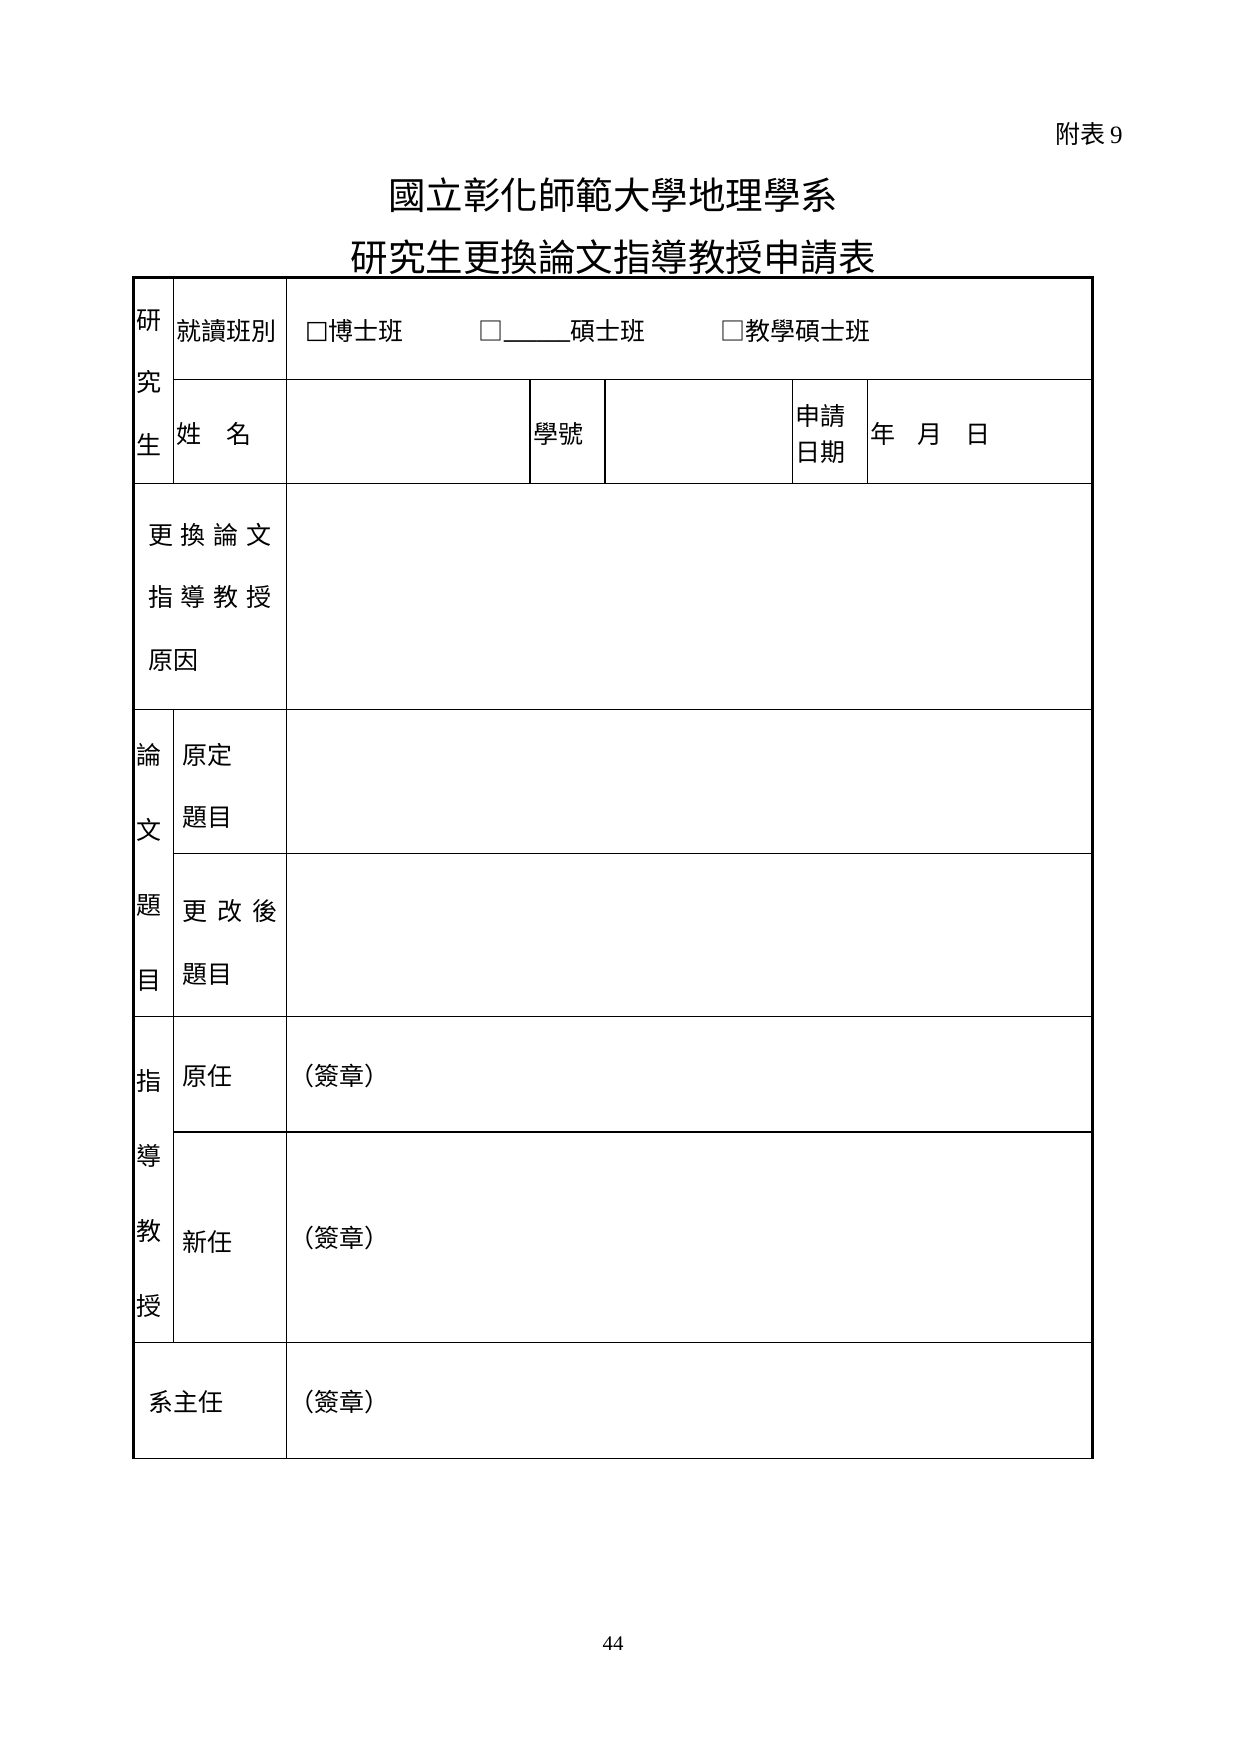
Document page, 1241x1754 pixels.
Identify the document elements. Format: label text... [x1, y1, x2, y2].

table_cell 姓 名 [174, 380, 286, 482]
table_cell （簽章） [287, 1017, 1091, 1131]
table_cell [287, 380, 529, 482]
table_cell （簽章） [287, 1133, 1091, 1342]
text 國立彰化師範大學地理學系 [103, 151, 1122, 214]
table_header 就讀班別 [174, 279, 286, 379]
table_cell 原任 [174, 1017, 286, 1131]
table_cell 系主任 [135, 1343, 286, 1457]
table_cell （簽章） [287, 1343, 1091, 1457]
table_cell 年 月 日 [868, 380, 1091, 482]
table_header 研 究 生 [135, 279, 173, 482]
table_cell 論 文 題 目 [135, 710, 173, 1016]
text 附表9 [103, 115, 1122, 151]
table_cell [287, 484, 1091, 708]
table_cell [606, 380, 792, 482]
text 研究生更換論文指導教授申請表 [103, 214, 1122, 276]
table_cell 指 導 教 授 [135, 1017, 173, 1342]
table_cell 更改後題目 [174, 854, 286, 1016]
table_cell 申請 日期 [793, 380, 867, 482]
table_cell [287, 854, 1091, 1016]
table_header □博士班 □______碩士班 □教學碩士班 [287, 279, 1091, 379]
table_cell 原定 題目 [174, 710, 286, 853]
table_cell 更換論文指導教授原因 [135, 484, 286, 708]
table_cell 學號 [531, 380, 604, 482]
table_cell [287, 710, 1091, 853]
table_cell 新任 [174, 1133, 286, 1342]
